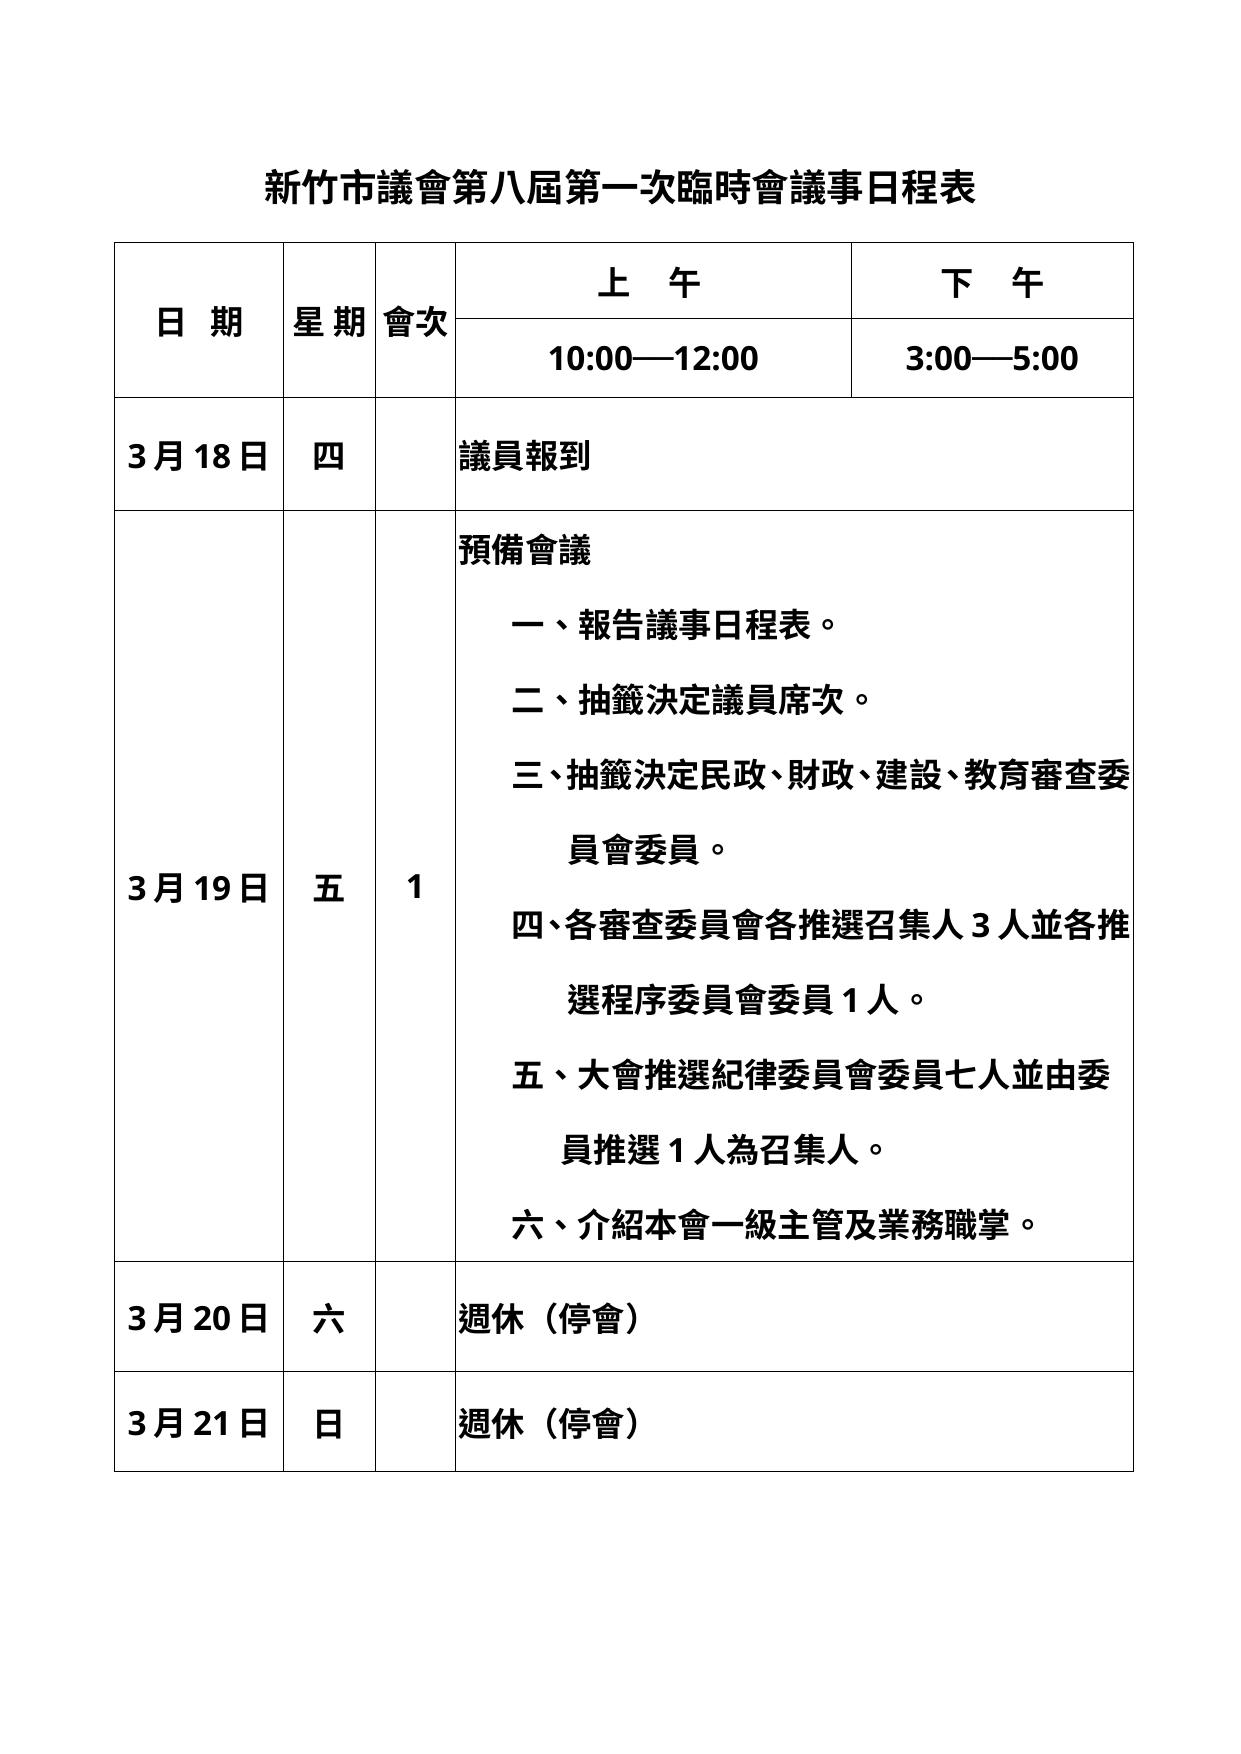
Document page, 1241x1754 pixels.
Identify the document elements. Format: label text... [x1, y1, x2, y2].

table_cell 1 [376, 511, 455, 1261]
table_cell [376, 1262, 455, 1371]
table_cell 3月21日 [115, 1372, 283, 1471]
table_header 上 午 [456, 243, 851, 318]
table_cell 週休（停會） [456, 1372, 1133, 1471]
table_cell 3月20日 [115, 1262, 283, 1371]
text 新竹市議會第八屆第一次臨時會議事日程表 [118, 148, 1122, 223]
table_cell 3:00──5:00 [852, 319, 1133, 397]
table_header 星 期 [284, 243, 375, 397]
table_cell 五 [284, 511, 375, 1261]
table_cell 3月19日 [115, 511, 283, 1261]
table_cell 3月18日 [115, 398, 283, 510]
table_header 日 期 [115, 243, 283, 397]
table_cell [376, 1372, 455, 1471]
table_cell [376, 398, 455, 510]
table_cell 日 [284, 1372, 375, 1471]
table_header 會次 [376, 243, 455, 397]
table_cell 週休（停會） [456, 1262, 1133, 1371]
table_cell 六 [284, 1262, 375, 1371]
table_cell 10:00──12:00 [456, 319, 851, 397]
table_header 下 午 [852, 243, 1133, 318]
table_cell 議員報到 [456, 398, 1133, 510]
table_cell 四 [284, 398, 375, 510]
table_cell 預備會議 一、報告議事日程表。 二、抽籤決定議員席次。 三、抽籤決定民政、財政、建設、教育審查委員會委員。 四、各審查委員會各推選召集人3人並各推選程序委員會委員1人。 五、大會推選紀律委員會委員七人並由委員推選1人為召集人。 六、介紹本會一級主管及業務職掌。 [456, 511, 1133, 1261]
